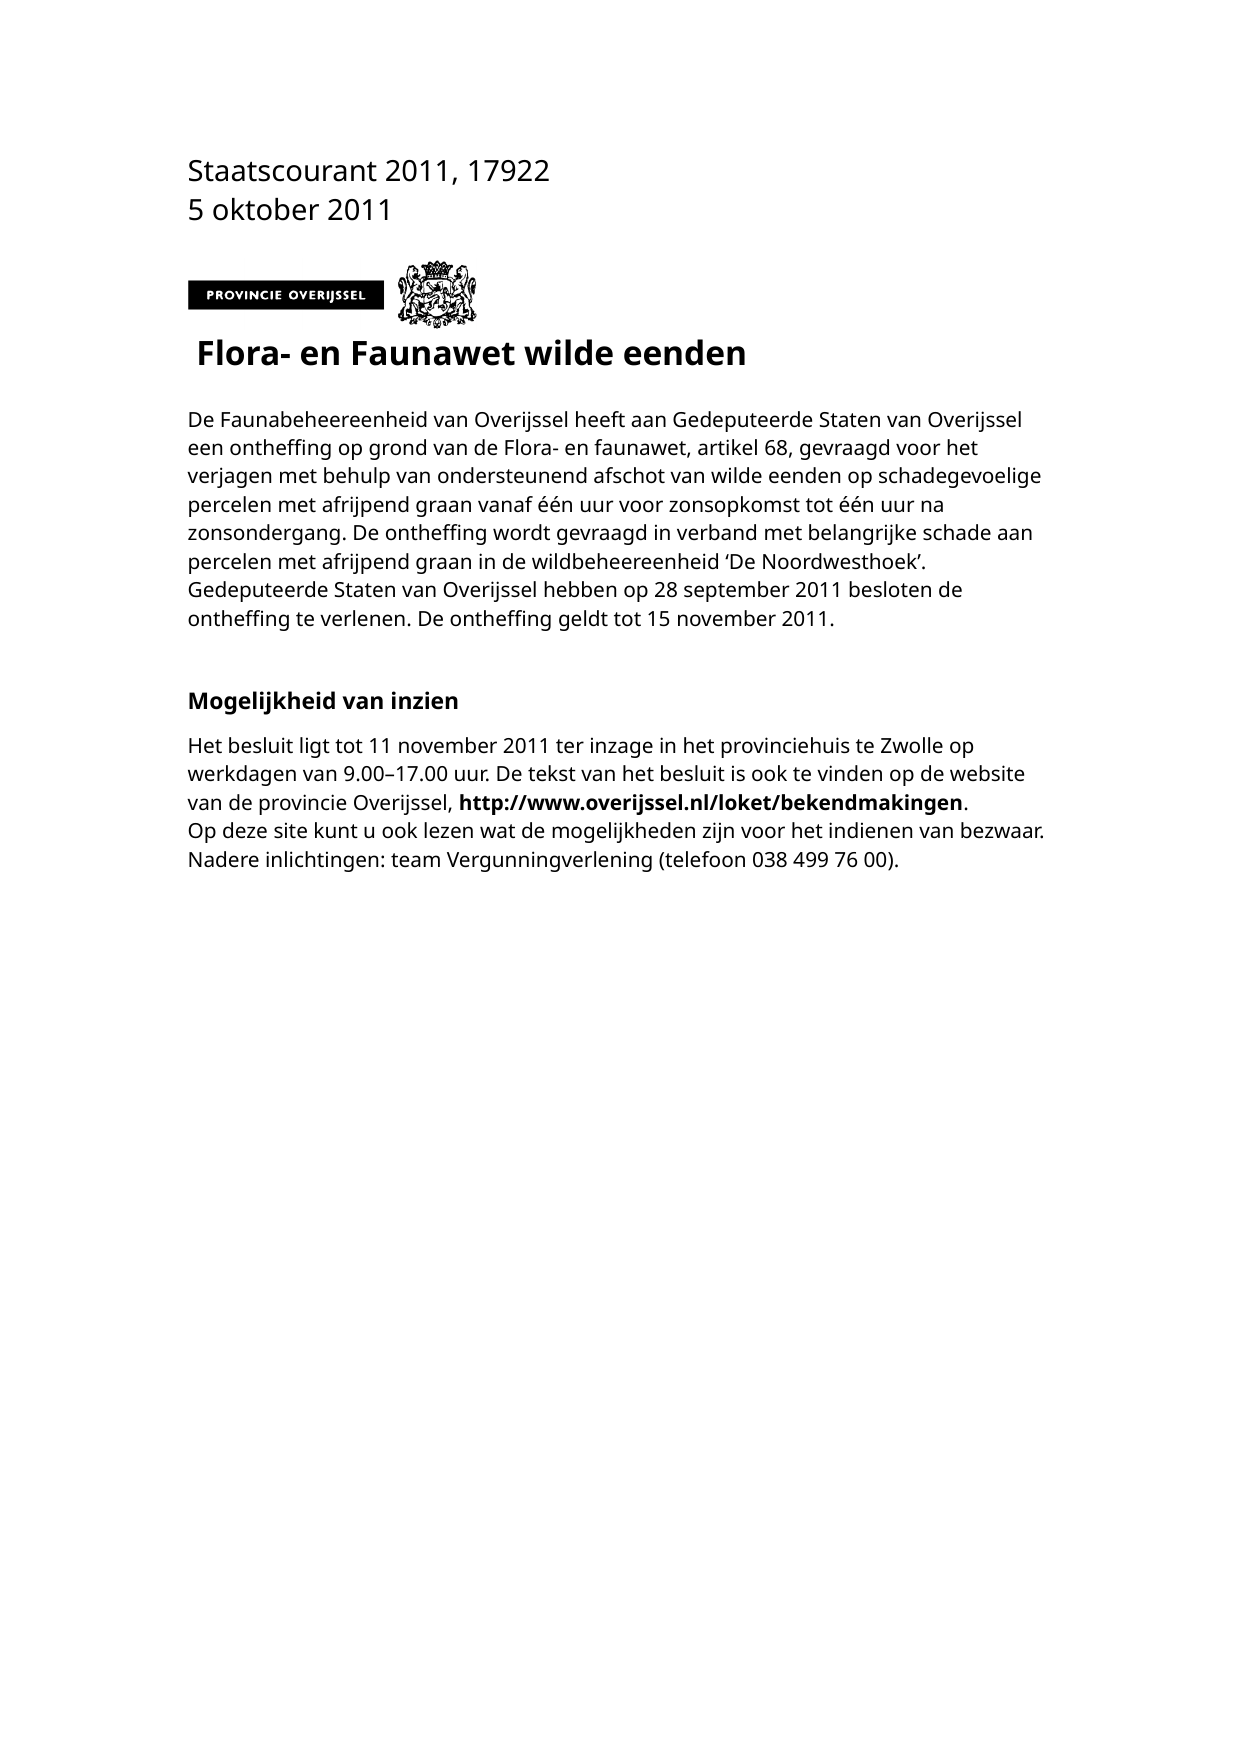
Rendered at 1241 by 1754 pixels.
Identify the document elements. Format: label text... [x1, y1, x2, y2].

subtitle Flora- en Faunawet wilde eenden [187, 271, 1053, 375]
picture [187, 258, 477, 330]
text Nadere inlichtingen: team Vergunningverlening (telefoon 038 499 76 00). [187, 845, 1053, 873]
text Gedeputeerde Staten van Overijssel hebben op 28 september 2011 besloten de ontheffing te verlenen. De ontheffing geldt tot 15 november 2011. [187, 575, 1053, 632]
text De Faunabeheereenheid van Overijssel heeft aan Gedeputeerde Staten van Overijssel een ontheffing op grond van de Flora- en faunawet, artikel 68, gevraagd voor het verjagen met behulp van ondersteunend afschot van wilde eenden op schadegevoelige percelen met afrijpend graan vanaf één uur voor zonsopkomst tot één uur na zonsondergang. De ontheffing wordt gevraagd in verband met belangrijke schade aan percelen met afrijpend graan in de wildbeheereenheid ‘De Noordwesthoek’. [187, 405, 1053, 575]
subtitle Mogelijkheid van inzien [187, 685, 1053, 716]
text Het besluit ligt tot 11 november 2011 ter inzage in het provinciehuis te Zwolle op werkdagen van 9.00–17.00 uur. De tekst van het besluit is ook te vinden op de website van de provincie Overijssel, http://www.overijssel.nl/loket/bekendmakingen. [187, 731, 1053, 816]
text 5 oktober 2011 [187, 190, 1053, 229]
text Op deze site kunt u ook lezen wat de mogelijkheden zijn voor het indienen van bezwaar. [187, 816, 1053, 845]
text Staatscourant 2011, 17922 [187, 150, 1053, 190]
